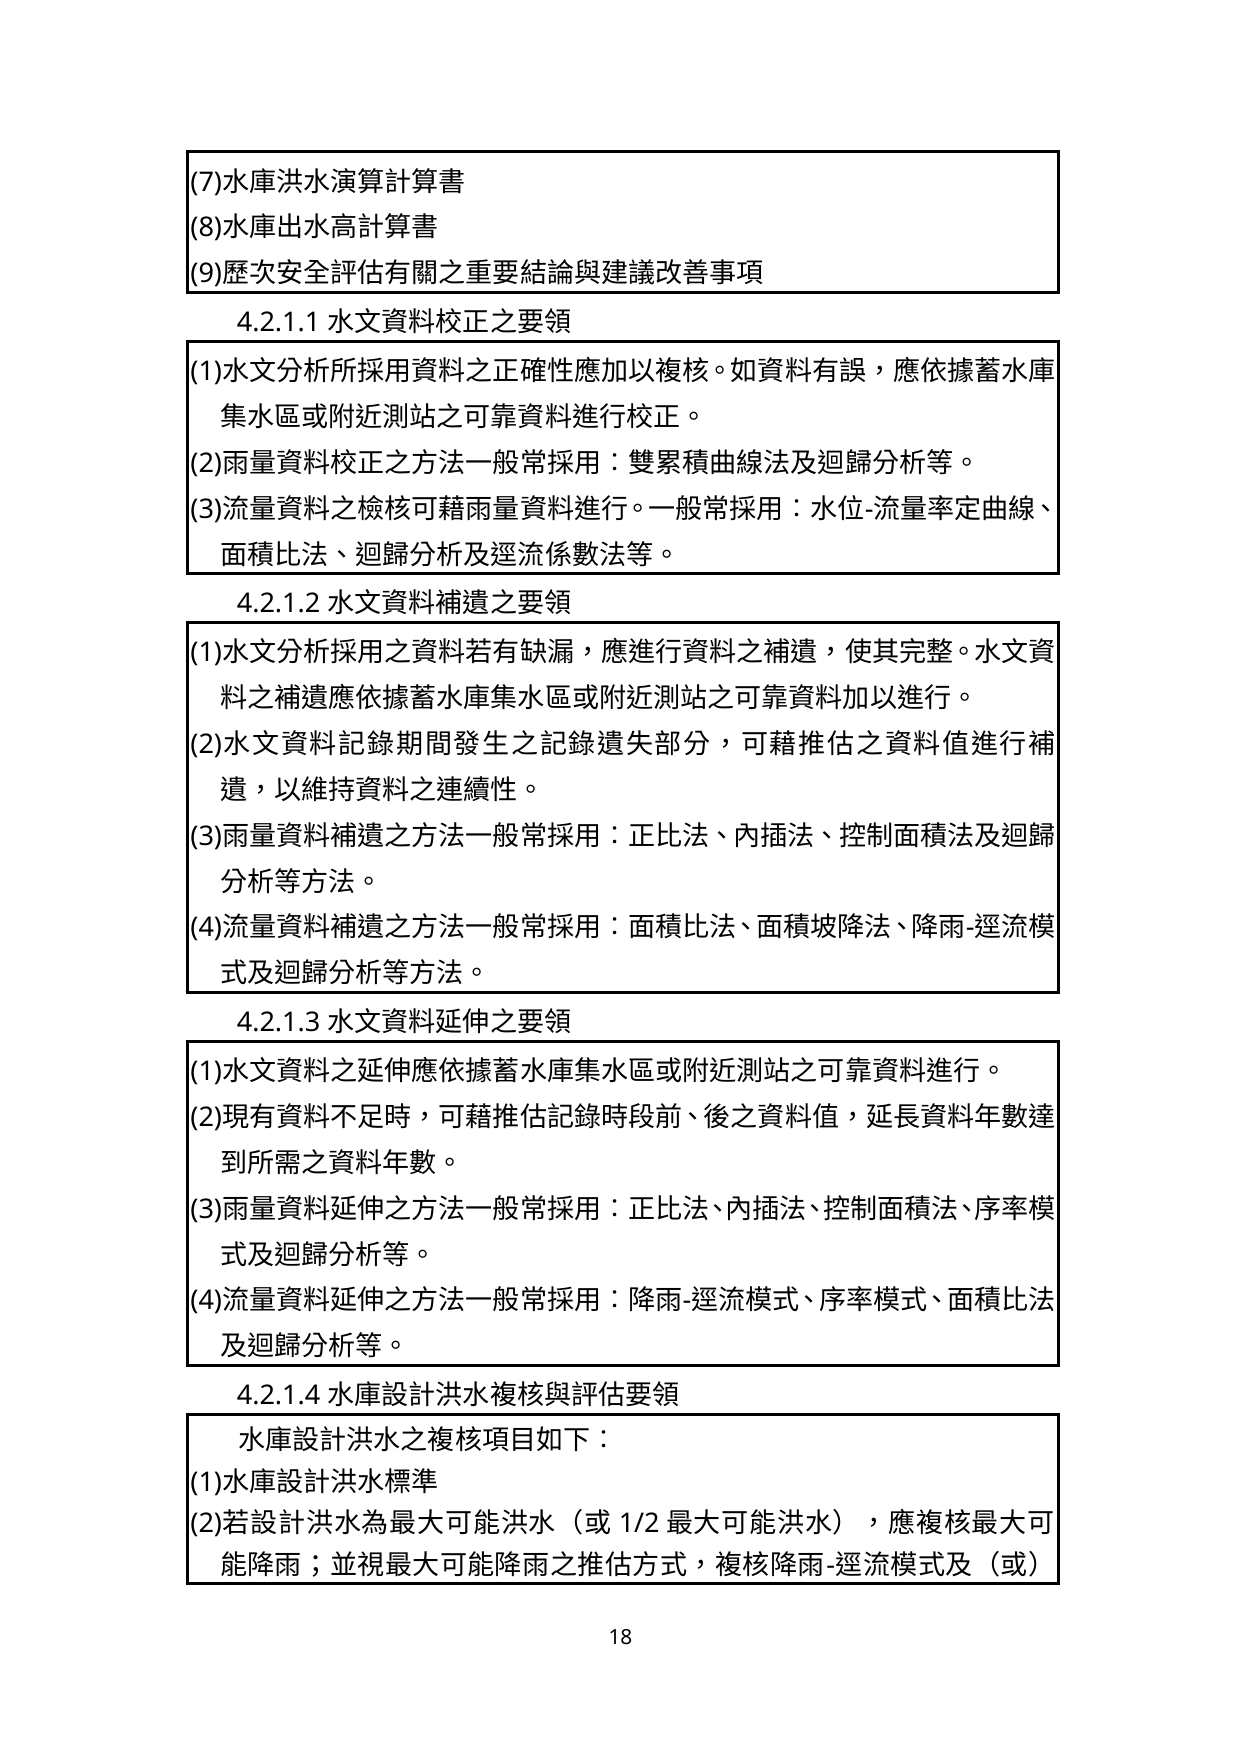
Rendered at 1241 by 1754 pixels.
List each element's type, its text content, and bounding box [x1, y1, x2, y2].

table_header (1)水文資料之延伸應依據蓄水庫集水區或附近測站之可靠資料進行。 (2)現有資料不足時，可藉推估記錄時段前、後之資料值，延長資料年數達到所需之資料年數。 (3)雨量資料延伸之方法一般常採用︰正比法、內插法、控制面積法、序率模式及迴歸分析等。 (4)流量資料延伸之方法一般常採用︰降雨-逕流模式、序率模式、面積比法及迴歸分析等。 [189, 1043, 1057, 1363]
table_header (1)水文分析所採用資料之正確性應加以複核。如資料有誤，應依據蓄水庫集水區或附近測站之可靠資料進行校正。 (2)雨量資料校正之方法一般常採用︰雙累積曲線法及迴歸分析等。 (3)流量資料之檢核可藉雨量資料進行。一般常採用︰水位-流量率定曲線、面積比法、迴歸分析及逕流係數法等。 [189, 343, 1057, 572]
text 4.2.1.1 水文資料校正之要領 [187, 294, 1048, 339]
text 4.2.1.2 水文資料補遺之要領 [187, 575, 1048, 621]
table_header 水庫設計洪水之複核項目如下︰ (1)水庫設計洪水標準 (2)若設計洪水為最大可能洪水（或1/2最大可能洪水），應複核最大可能降雨；並視最大可能降雨之推估方式，複核降雨-逕流模式及（或） [189, 1416, 1057, 1582]
text 4.2.1.4 水庫設計洪水複核與評估要領 [187, 1367, 1048, 1412]
text 4.2.1.3 水文資料延伸之要領 [187, 994, 1048, 1039]
table_header (7)水庫洪水演算計算書 (8)水庫出水高計算書 (9)歷次安全評估有關之重要結論與建議改善事項 [189, 153, 1057, 291]
table_header (1)水文分析採用之資料若有缺漏，應進行資料之補遺，使其完整。水文資料之補遺應依據蓄水庫集水區或附近測站之可靠資料加以進行。 (2)水文資料記錄期間發生之記錄遺失部分，可藉推估之資料值進行補遺，以維持資料之連續性。 (3)雨量資料補遺之方法一般常採用︰正比法、內插法、控制面積法及迴歸分析等方法。 (4)流量資料補遺之方法一般常採用︰面積比法、面積坡降法、降雨-逕流模式及迴歸分析等方法。 [189, 624, 1057, 991]
